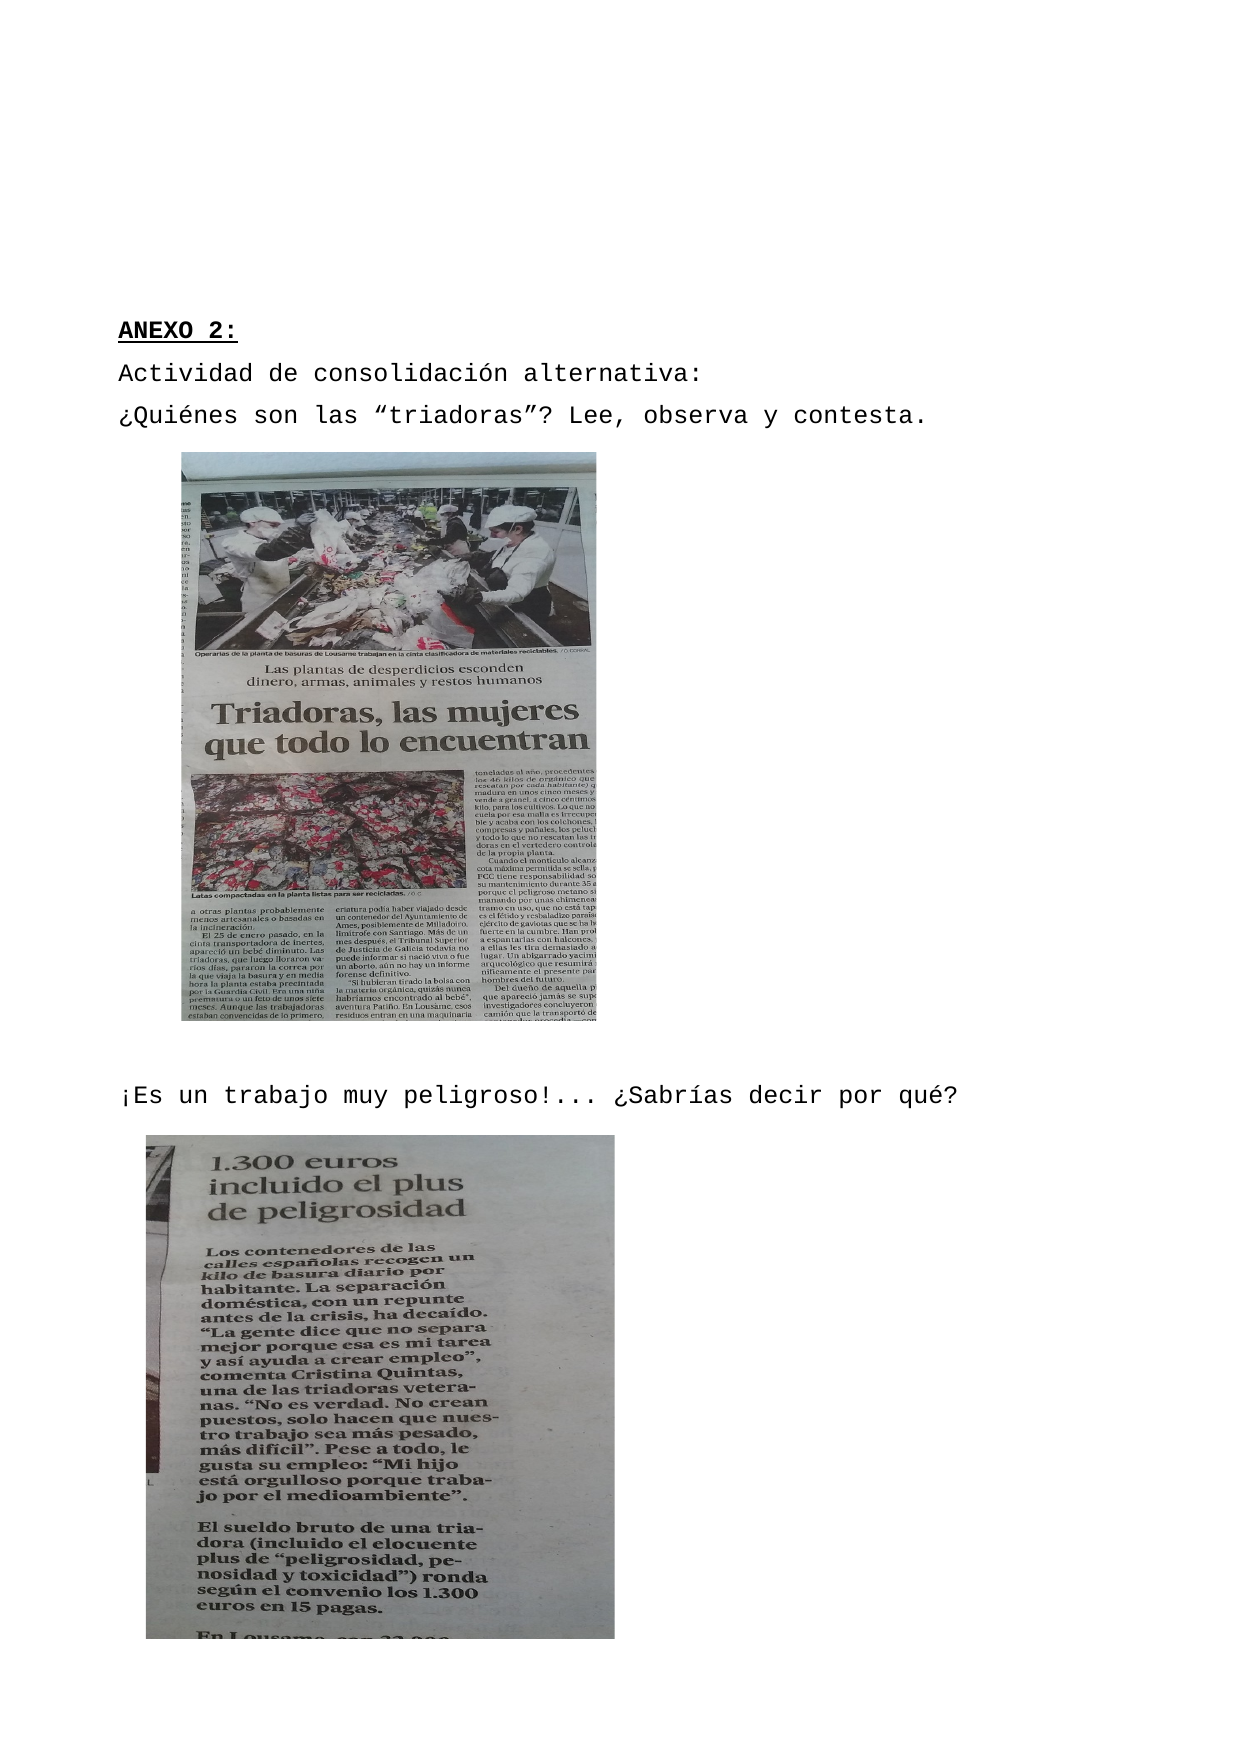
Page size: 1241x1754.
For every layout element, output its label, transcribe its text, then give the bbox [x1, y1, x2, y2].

text ¿Quiénes son las “triadoras”? Lee, observa y contesta. [118, 403, 1122, 431]
picture [181, 452, 597, 1021]
text ¡Es un trabajo muy peligroso!... ¿Sabrías decir por qué? [118, 1083, 1122, 1111]
picture [145, 1135, 615, 1639]
text ANEXO 2: [118, 318, 1122, 346]
text Actividad de consolidación alternativa: [118, 360, 1122, 388]
